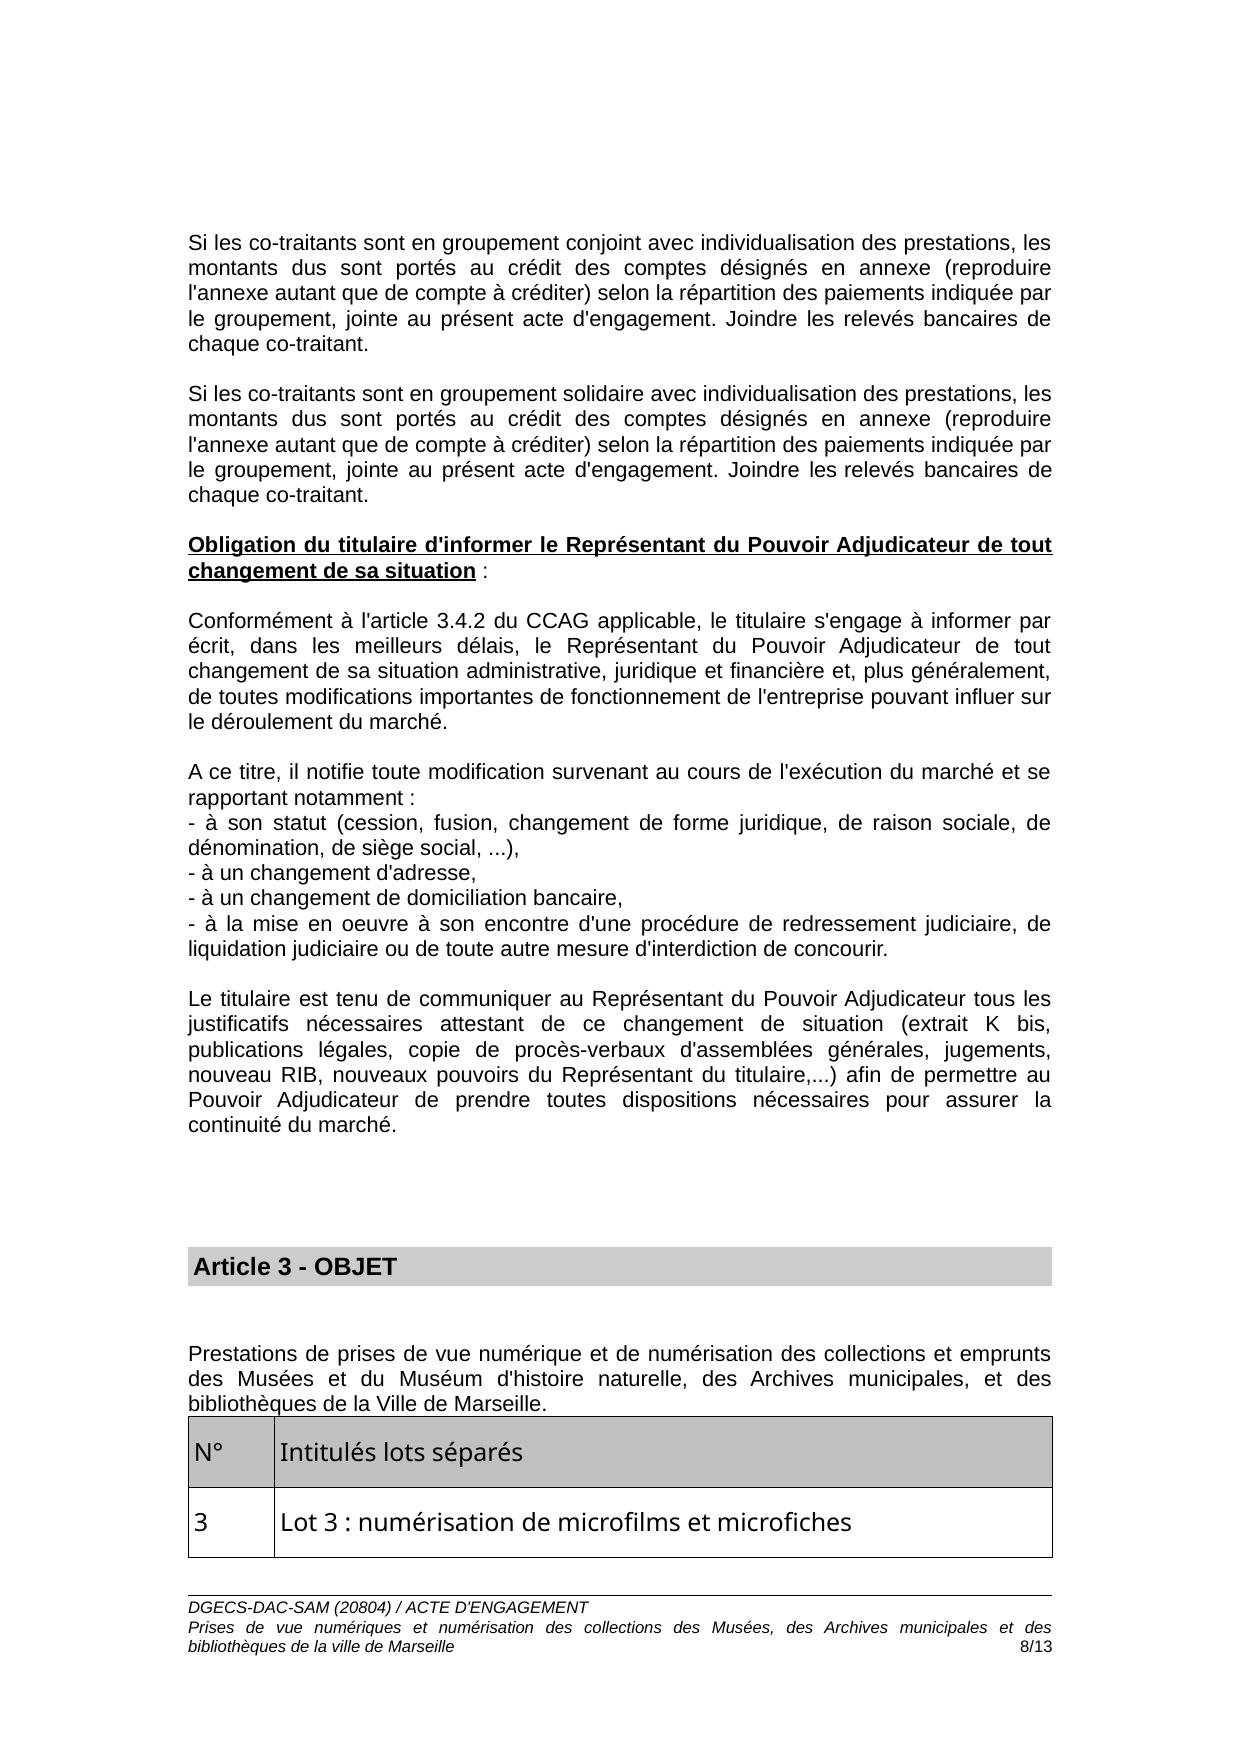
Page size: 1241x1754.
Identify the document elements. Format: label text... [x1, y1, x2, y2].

subtitle OBJET [190, 1249, 1050, 1284]
table_header Intitulés lots séparés [275, 1417, 1052, 1487]
text - à son statut (cession, fusion, changement de forme juridique, de raison sociale, de dénomination, de siège social, ...), [188, 809, 1052, 860]
text Prestations de prises de vue numérique et de numérisation des collections et emprunts des Musées et du Muséum d'histoire naturelle, des Archives municipales, et des bibliothèques de la Ville de Marseille. [188, 1340, 1052, 1416]
text Si les co-traitants sont en groupement solidaire avec individualisation des prestations, les montants dus sont portés au crédit des comptes désignés en annexe (reproduire l'annexe autant que de compte à créditer) selon la répartition des paiements indiquée par le groupement, jointe au présent acte d'engagement. Joindre les relevés bancaires de chaque co-traitant. [188, 381, 1052, 507]
text - à un changement de domiciliation bancaire, [188, 885, 1052, 910]
text Le titulaire est tenu de communiquer au Représentant du Pouvoir Adjudicateur tous les justificatifs nécessaires attestant de ce changement de situation (extrait K bis, publications légales, copie de procès-verbaux d'assemblées générales, jugements, nouveau RIB, nouveaux pouvoirs du Représentant du titulaire,...) afin de permettre au Pouvoir Adjudicateur de prendre toutes dispositions nécessaires pour assurer la continuité du marché. [188, 986, 1052, 1137]
table_cell 3 [189, 1488, 274, 1557]
table_cell Lot 3 : numérisation de microfilms et microfiches [275, 1488, 1052, 1557]
table_header N° [189, 1417, 274, 1487]
text Obligation du titulaire d'informer le Représentant du Pouvoir Adjudicateur de tout [188, 532, 1052, 554]
text Conformément à l'article 3.4.2 du CCAG applicable, le titulaire s'engage à informer par écrit, dans les meilleurs délais, le Représentant du Pouvoir Adjudicateur de tout changement de sa situation administrative, juridique et financière et, plus généralement, de toutes modifications importantes de fonctionnement de l'entreprise pouvant influer sur le déroulement du marché. [188, 608, 1052, 734]
text Si les co-traitants sont en groupement conjoint avec individualisation des prestations, les montants dus sont portés au crédit des comptes désignés en annexe (reproduire l'annexe autant que de compte à créditer) selon la répartition des paiements indiquée par le groupement, jointe au présent acte d'engagement. Joindre les relevés bancaires de chaque co-traitant. [188, 230, 1052, 356]
text changement de sa situation : [188, 555, 1052, 583]
text A ce titre, il notifie toute modification survenant au cours de l'exécution du marché et se rapportant notamment : [188, 759, 1052, 809]
text - à un changement d'adresse, [188, 860, 1052, 885]
text - à la mise en oeuvre à son encontre d'une procédure de redressement judiciaire, de liquidation judiciaire ou de toute autre mesure d'interdiction de concourir. [188, 910, 1052, 961]
